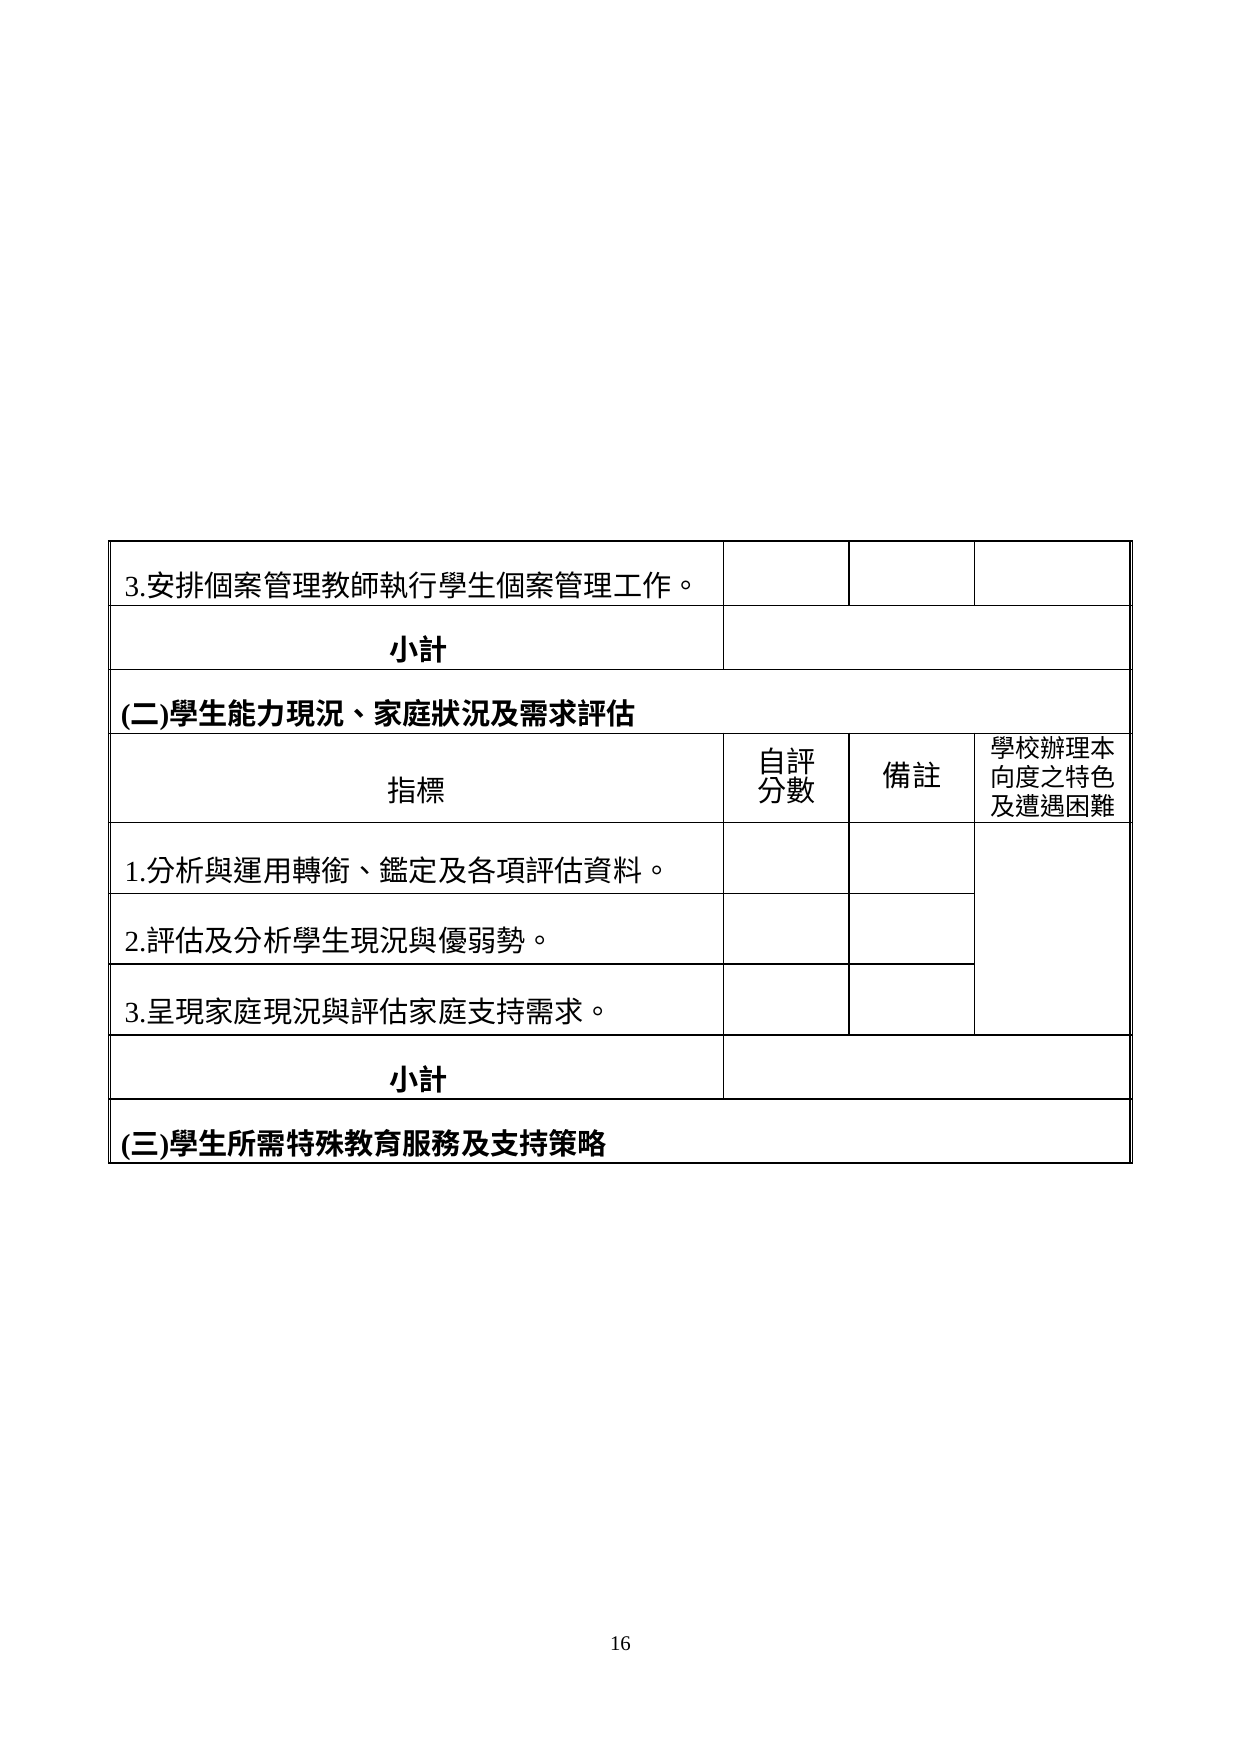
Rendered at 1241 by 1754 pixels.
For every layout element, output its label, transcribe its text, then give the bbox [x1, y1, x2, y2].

table_cell (二)學生能力現況、家庭狀況及需求評估 [111, 670, 1129, 733]
table_cell [724, 965, 848, 1034]
table_cell 自評 分數 [724, 734, 848, 822]
table_cell 2.評估及分析學生現況與優弱勢。 [111, 894, 723, 963]
table_cell 3.呈現家庭現況與評估家庭支持需求。 [111, 965, 723, 1034]
table_cell 1.分析與運用轉銜、鑑定及各項評估資料。 [111, 823, 723, 892]
table_cell 指標 [111, 734, 723, 822]
table_cell [724, 894, 848, 963]
table_cell 小計 [111, 606, 723, 668]
table_cell [975, 542, 1129, 604]
table_cell [724, 606, 1129, 668]
table_cell 小計 [111, 1036, 723, 1098]
table_cell 學校辦理本向度之特色及遭遇困難 [975, 734, 1129, 822]
table_cell 3.安排個案管理教師執行學生個案管理工作。 [111, 542, 723, 604]
table_cell [975, 823, 1129, 1034]
table_cell [724, 1036, 1129, 1098]
table_cell 備註 [850, 734, 974, 822]
table_cell [724, 542, 848, 604]
table_cell [850, 542, 974, 604]
table_cell [850, 823, 974, 892]
table_cell [724, 823, 848, 892]
table_cell [850, 965, 974, 1034]
table_cell [850, 894, 974, 963]
table_cell (三)學生所需特殊教育服務及支持策略 [111, 1100, 1129, 1162]
